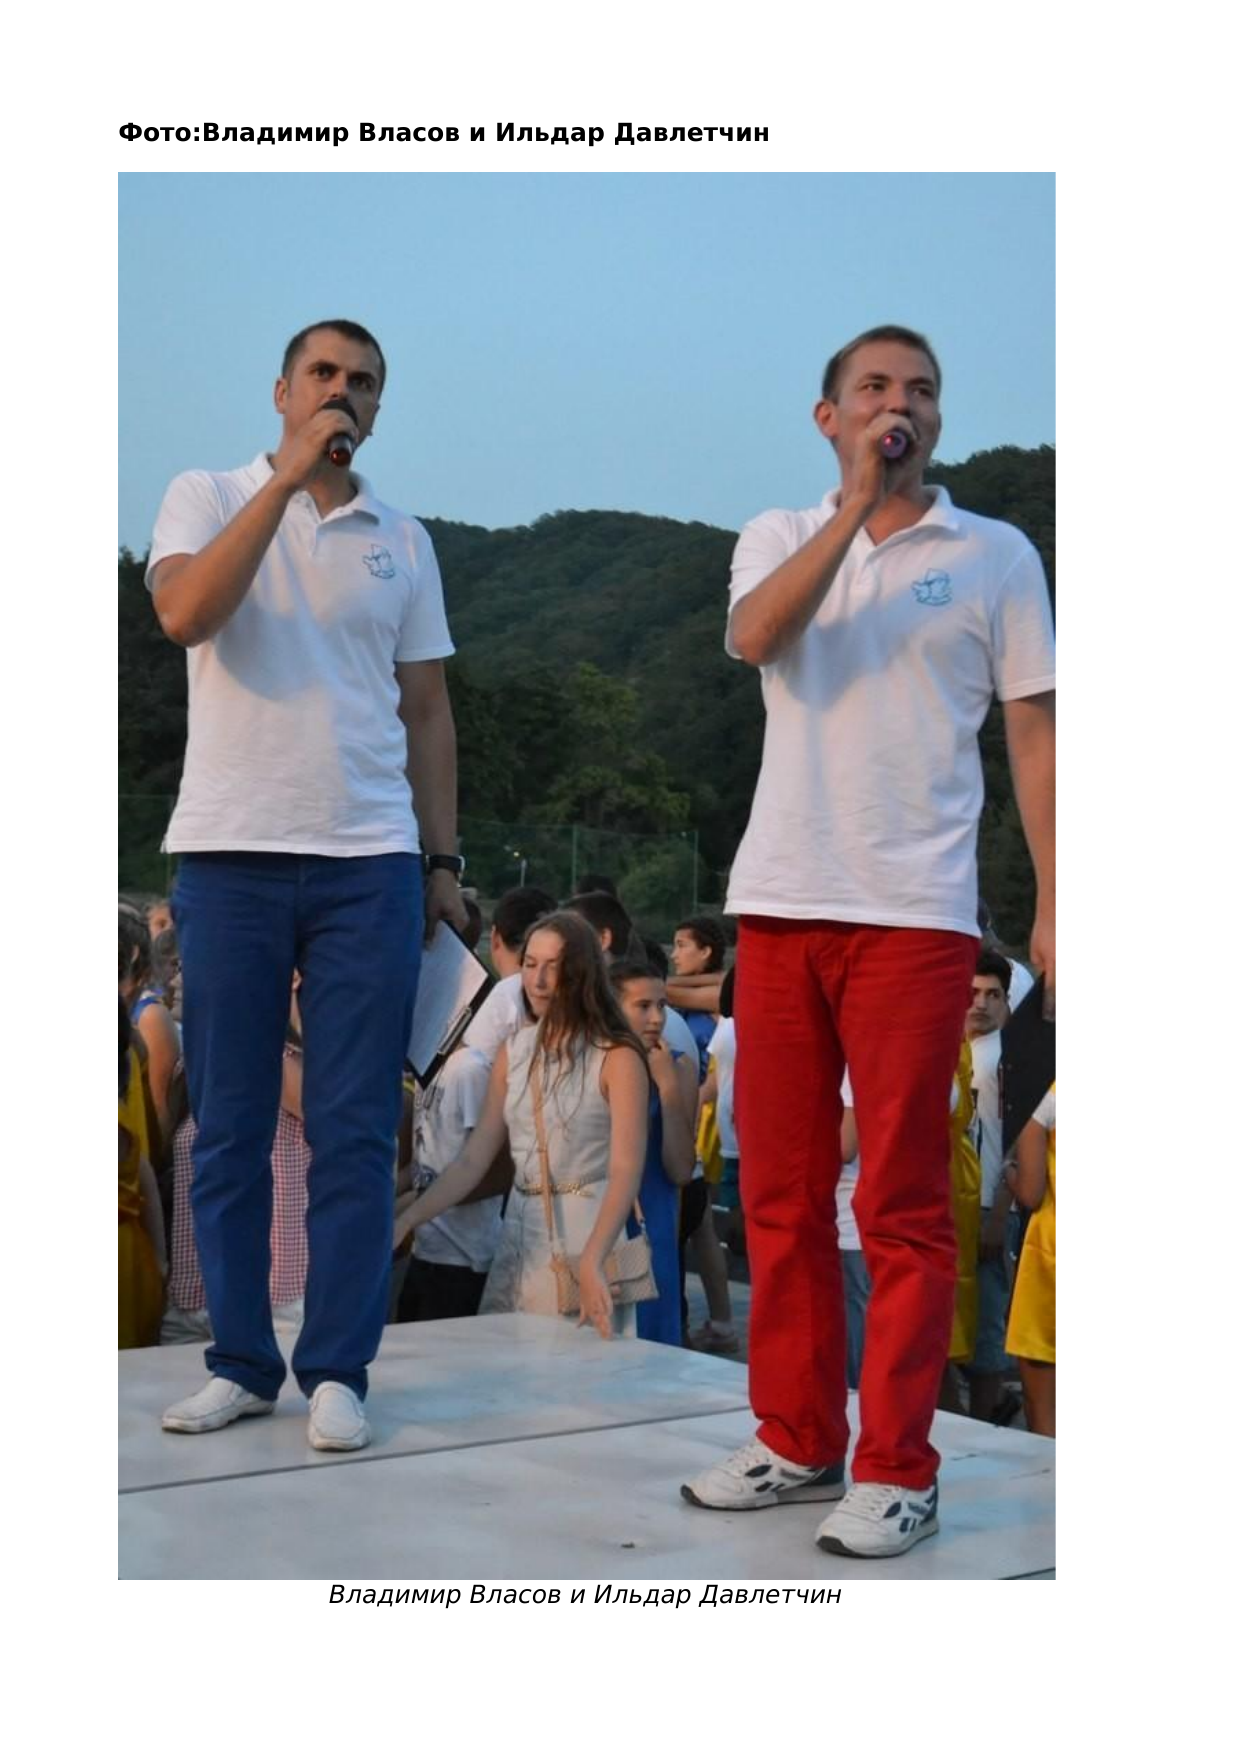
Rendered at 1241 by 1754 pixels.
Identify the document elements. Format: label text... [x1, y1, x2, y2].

text Владимир Власов и Ильдар Давлетчин [118, 1580, 1056, 1609]
picture [118, 172, 1056, 1580]
subtitle Фото:Владимир Власов и Ильдар Давлетчин [118, 118, 1122, 147]
